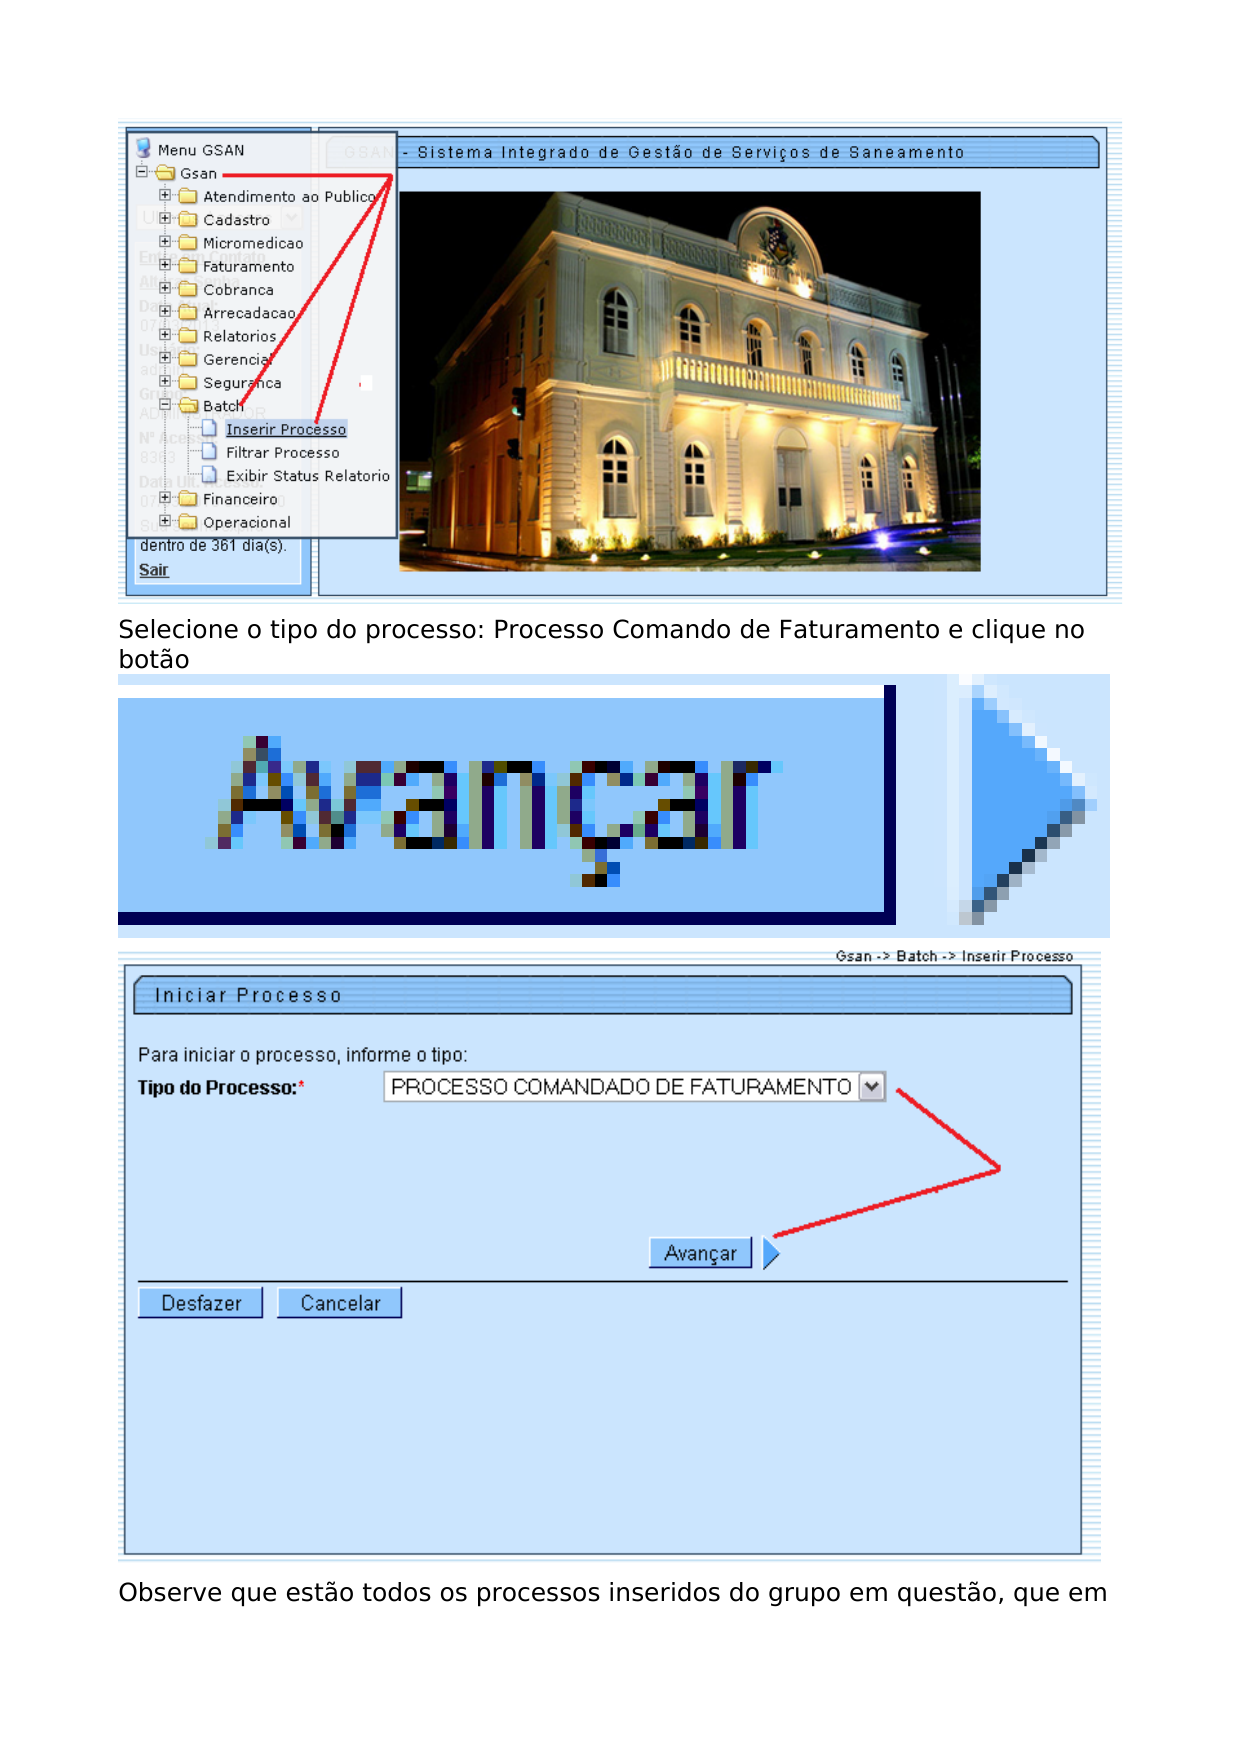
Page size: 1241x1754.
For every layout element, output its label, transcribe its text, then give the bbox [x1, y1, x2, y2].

text Selecione o tipo do processo: Processo Comando de Faturamento e clique no botão [118, 616, 1122, 674]
picture [118, 674, 1123, 938]
text Observe que estão todos os processos inseridos do grupo em questão, que em [118, 1578, 1122, 1607]
picture [118, 118, 1123, 604]
picture [118, 950, 1101, 1566]
